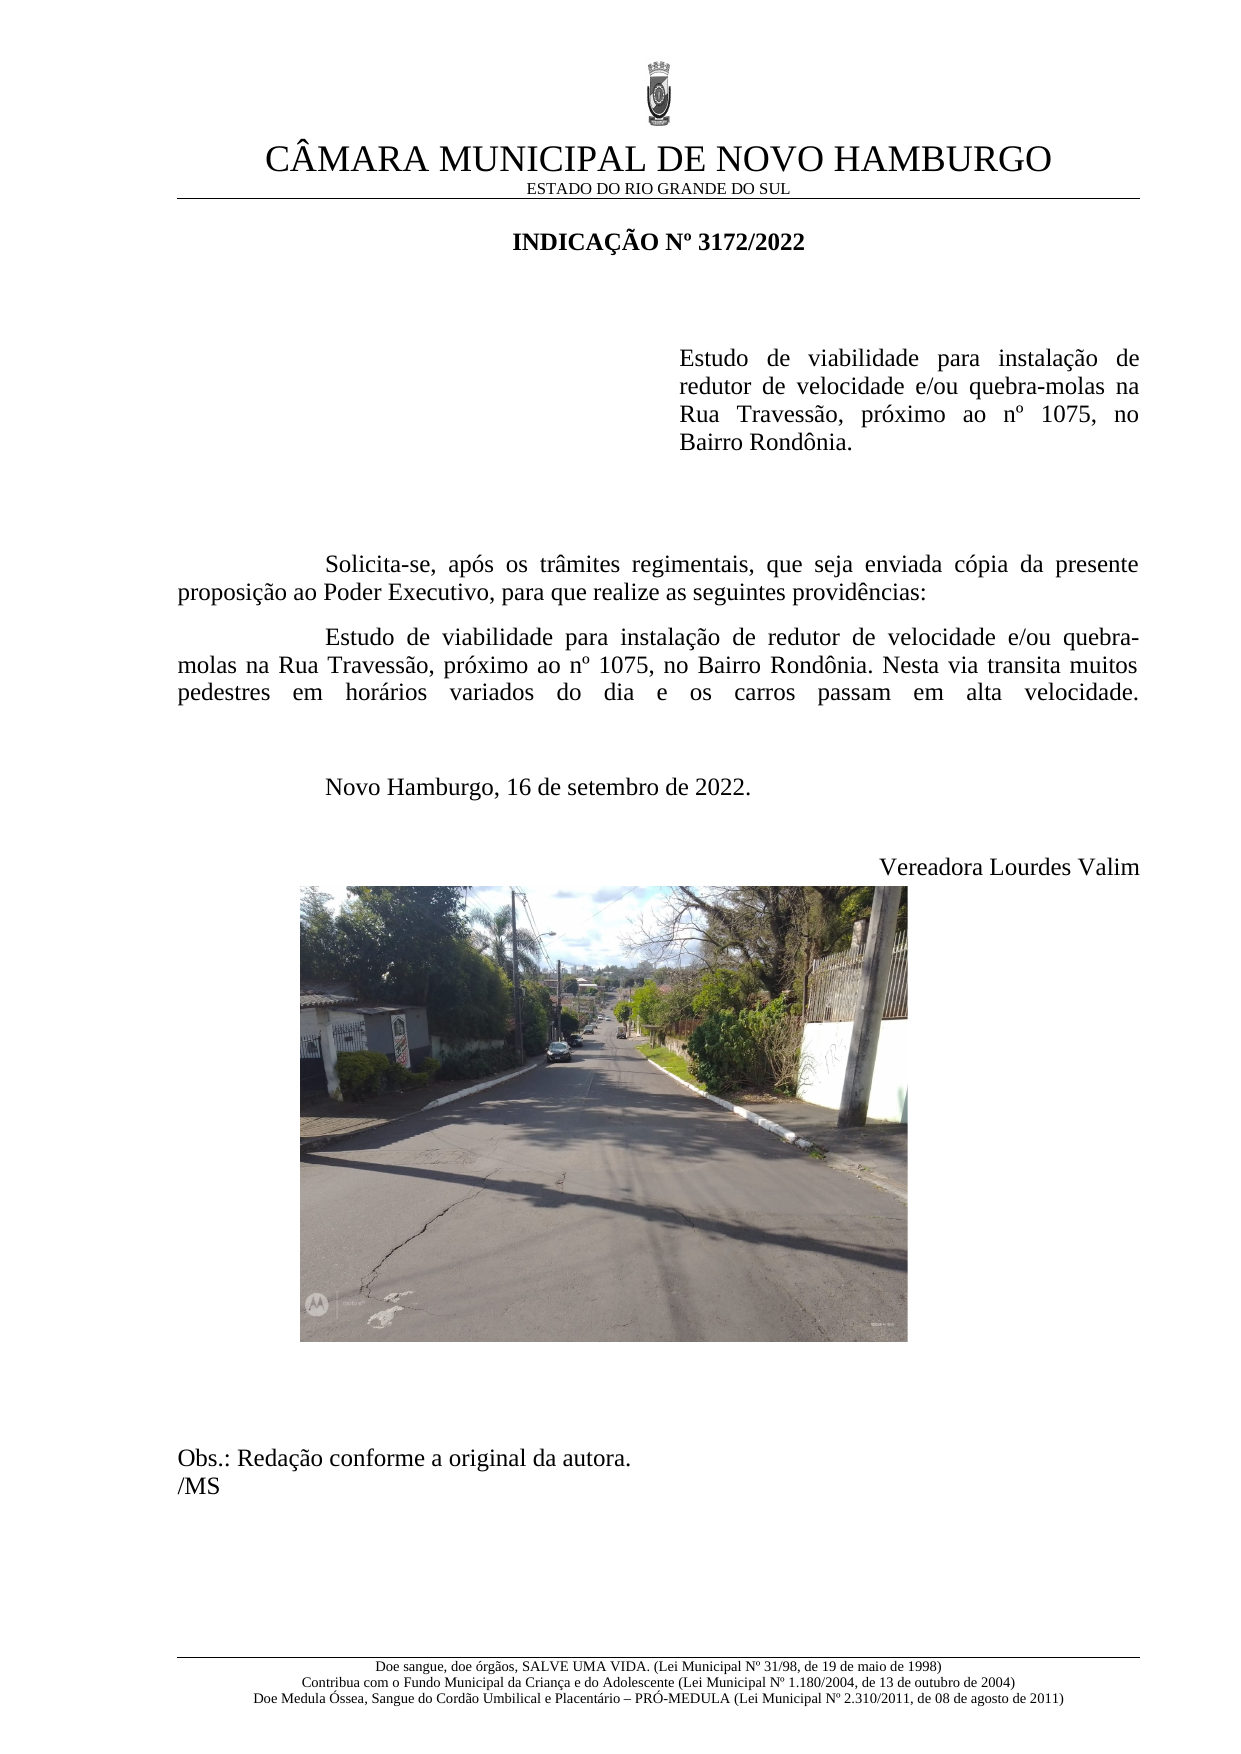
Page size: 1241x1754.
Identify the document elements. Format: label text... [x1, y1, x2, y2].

text /MS [177, 1472, 1140, 1500]
text INDICAÇÃO Nº 3172/2022 [177, 228, 1140, 256]
text Solicita-se, após os trâmites regimentais, que seja enviada cópia da presente proposição ao Poder Executivo, para que realize as seguintes providências: [177, 550, 1140, 605]
text Novo Hamburgo, 16 de setembro de 2022. [177, 773, 1140, 801]
picture [300, 886, 908, 1342]
text Estudo de viabilidade para instalação de redutor de velocidade e/ou quebra-molas na Rua Travessão, próximo ao nº 1075, no Bairro Rondônia. [679, 344, 1140, 455]
text Estudo de viabilidade para instalação de redutor de velocidade e/ou quebra-molas na Rua Travessão, próximo ao nº 1075, no Bairro Rondônia. Nesta via transita muitos pedestres em horários variados do dia e os carros passam em alta velocidade. [177, 623, 1140, 762]
text Vereadora Lourdes Valim [177, 853, 1140, 880]
text Obs.: Redação conforme a original da autora. [177, 1444, 1140, 1472]
